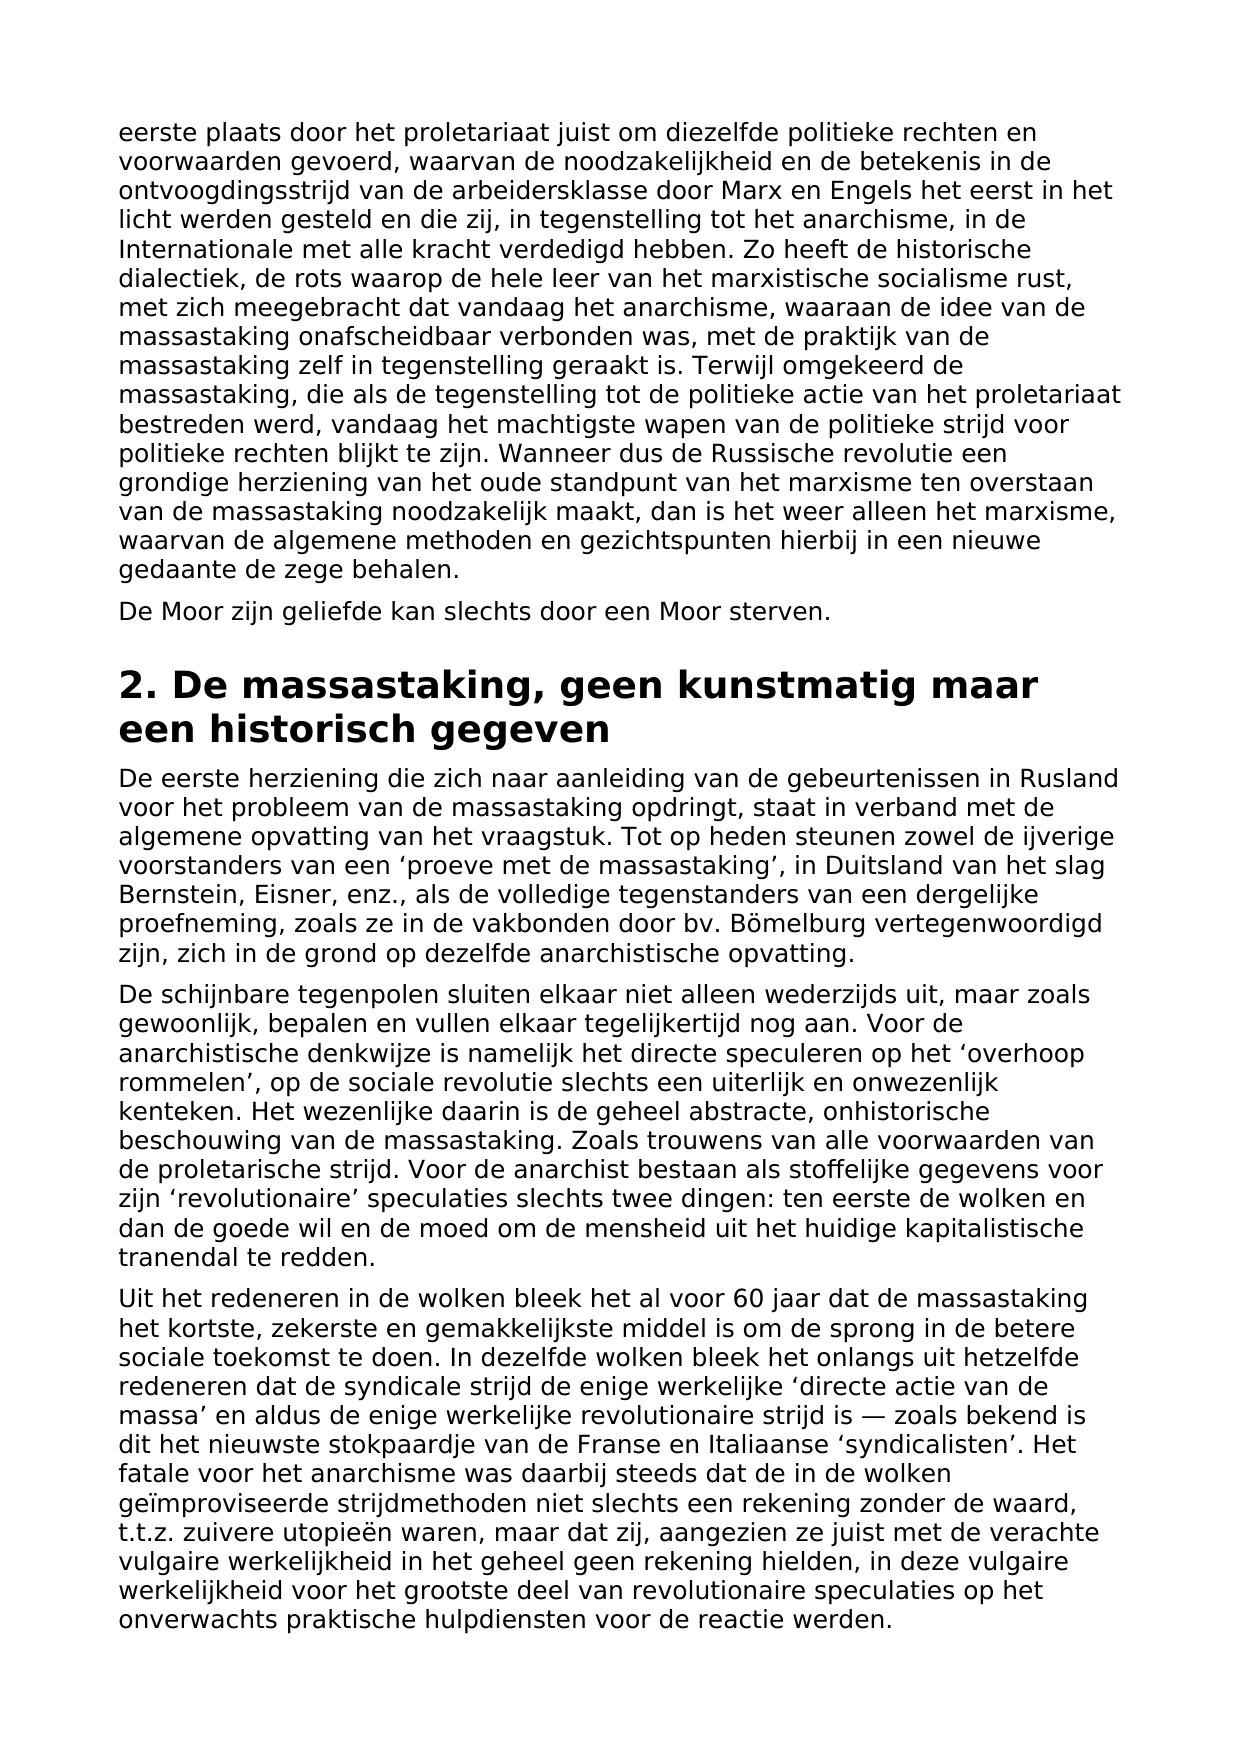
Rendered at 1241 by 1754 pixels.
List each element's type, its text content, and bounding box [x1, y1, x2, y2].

text De Moor zijn geliefde kan slechts door een Moor sterven. [118, 597, 1122, 626]
text De eerste herziening die zich naar aanleiding van de gebeurtenissen in Rusland voor het probleem van de massastaking opdringt, staat in verband met de algemene opvatting van het vraagstuk. Tot op heden steunen zowel de ijverige voorstanders van een ‘proeve met de massastaking’, in Duitsland van het slag Bernstein, Eisner, enz., als de volledige tegenstanders van een dergelijke proefneming, zoals ze in de vakbonden door bv. Bömelburg vertegenwoordigd zijn, zich in de grond op dezelfde anarchistische opvatting. [118, 764, 1122, 968]
text eerste plaats door het proletariaat juist om diezelfde politieke rechten en voorwaarden gevoerd, waarvan de noodzakelijkheid en de betekenis in de ontvoogdingsstrijd van de arbeidersklasse door Marx en Engels het eerst in het licht werden gesteld en die zij, in tegenstelling tot het anarchisme, in de Internationale met alle kracht verdedigd hebben. Zo heeft de historische dialectiek, de rots waarop de hele leer van het marxistische socialisme rust, met zich meegebracht dat vandaag het anarchisme, waaraan de idee van de massastaking onafscheidbaar verbonden was, met de praktijk van de massastaking zelf in tegenstelling geraakt is. Terwijl omgekeerd de massastaking, die als de tegenstelling tot de politieke actie van het proletariaat bestreden werd, vandaag het machtigste wapen van de politieke strijd voor politieke rechten blijkt te zijn. Wanneer dus de Russische revolutie een grondige herziening van het oude standpunt van het marxisme ten overstaan van de massastaking noodzakelijk maakt, dan is het weer alleen het marxisme, waarvan de algemene methoden en gezichtspunten hierbij in een nieuwe gedaante de zege behalen. [118, 118, 1122, 585]
subtitle 2. De massastaking, geen kunstmatig maar een historisch gegeven [118, 664, 1122, 751]
text De schijnbare tegenpolen sluiten elkaar niet alleen wederzijds uit, maar zoals gewoonlijk, bepalen en vullen elkaar tegelijkertijd nog aan. Voor de anarchistische denkwijze is namelijk het directe speculeren op het ‘overhoop rommelen’, op de sociale revolutie slechts een uiterlijk en onwezenlijk kenteken. Het wezenlijke daarin is de geheel abstracte, onhistorische beschouwing van de massastaking. Zoals trouwens van alle voorwaarden van de proletarische strijd. Voor de anarchist bestaan als stoffelijke gegevens voor zijn ‘revolutionaire’ speculaties slechts twee dingen: ten eerste de wolken en dan de goede wil en de moed om de mensheid uit het huidige kapitalistische tranendal te redden. [118, 980, 1122, 1272]
text Uit het redeneren in de wolken bleek het al voor 60 jaar dat de massastaking het kortste, zekerste en gemakkelijkste middel is om de sprong in de betere sociale toekomst te doen. In dezelfde wolken bleek het onlangs uit hetzelfde redeneren dat de syndicale strijd de enige werkelijke ‘directe actie van de massa’ en aldus de enige werkelijke revolutionaire strijd is — zoals bekend is dit het nieuwste stokpaardje van de Franse en Italiaanse ‘syndicalisten’. Het fatale voor het anarchisme was daarbij steeds dat de in de wolken geïmproviseerde strijdmethoden niet slechts een rekening zonder de waard, t.t.z. zuivere utopieën waren, maar dat zij, aangezien ze juist met de verachte vulgaire werkelijkheid in het geheel geen rekening hielden, in deze vulgaire werkelijkheid voor het grootste deel van revolutionaire speculaties op het onverwachts praktische hulpdiensten voor de reactie werden. [118, 1284, 1122, 1634]
